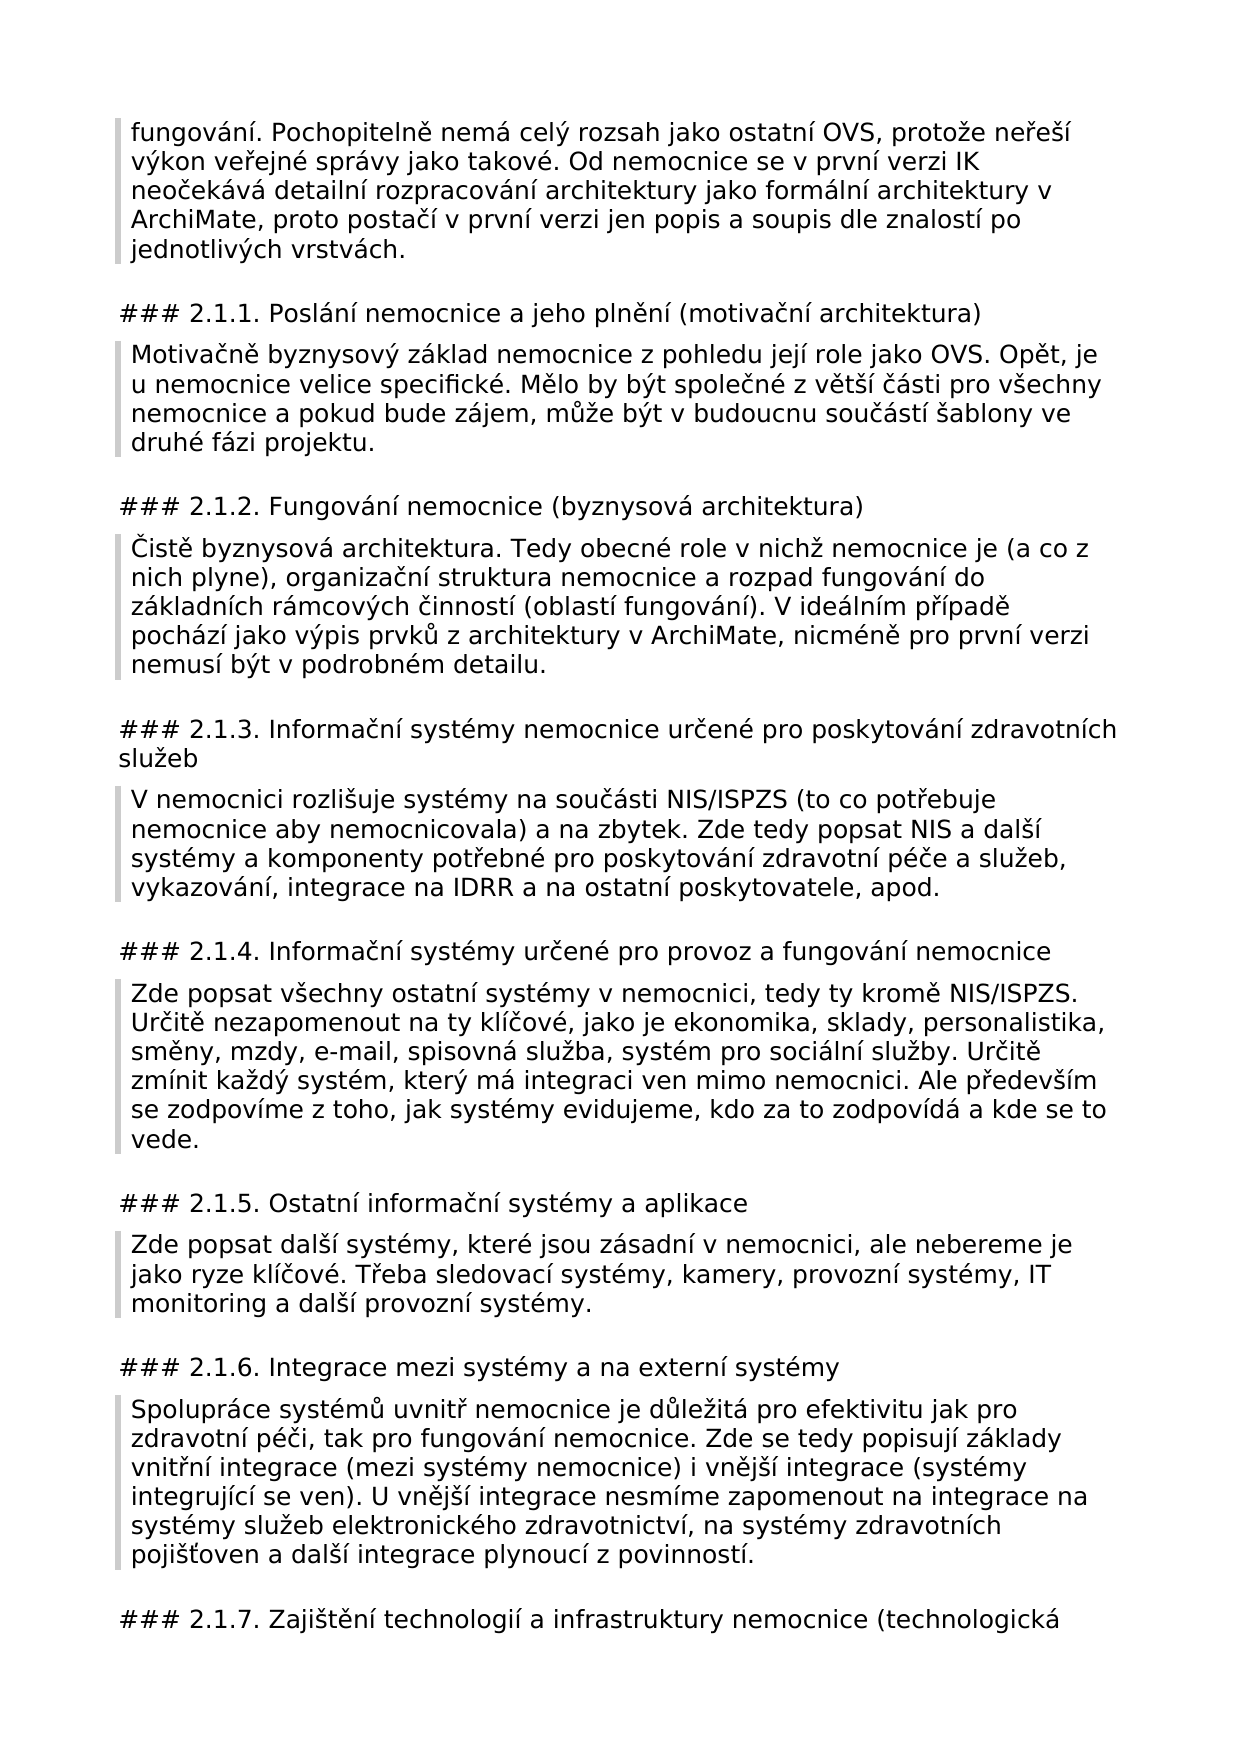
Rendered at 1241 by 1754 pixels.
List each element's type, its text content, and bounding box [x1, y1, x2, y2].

text ### 2.1.4. Informační systémy určené pro provoz a fungování nemocnice [118, 937, 1122, 966]
text ### 2.1.3. Informační systémy nemocnice určené pro poskytování zdravotních služeb [118, 715, 1122, 773]
text ### 2.1.7. Zajištění technologií a infrastruktury nemocnice (technologická [118, 1605, 1122, 1634]
text ### 2.1.5. Ostatní informační systémy a aplikace [118, 1189, 1122, 1218]
table_header Zde popsat všechny ostatní systémy v nemocnici, tedy ty kromě NIS/ISPZS. Určitě nezapomenout na ty klíčové, jako je ekonomika, sklady, personalistika, směny, mzdy, e-mail, spisovná služba, systém pro sociální služby. Určitě zmínit každý systém, který má integraci ven mimo nemocnici. Ale především se zodpovíme z toho, jak systémy evidujeme, kdo za to zodpovídá a kde se to vede. [121, 979, 1122, 1154]
table_header fungování. Pochopitelně nemá celý rozsah jako ostatní OVS, protože neřeší výkon veřejné správy jako takové. Od nemocnice se v první verzi IK neočekává detailní rozpracování architektury jako formální architektury v ArchiMate, proto postačí v první verzi jen popis a soupis dle znalostí po jednotlivých vrstvách. [121, 118, 1122, 264]
table_header Čistě byznysová architektura. Tedy obecné role v nichž nemocnice je (a co z nich plyne), organizační struktura nemocnice a rozpad fungování do základních rámcových činností (oblastí fungování). V ideálním případě pochází jako výpis prvků z architektury v ArchiMate, nicméně pro první verzi nemusí být v podrobném detailu. [121, 534, 1122, 680]
table_header Zde popsat další systémy, které jsou zásadní v nemocnici, ale nebereme je jako ryze klíčové. Třeba sledovací systémy, kamery, provozní systémy, IT monitoring a další provozní systémy. [121, 1231, 1122, 1318]
table_header Spolupráce systémů uvnitř nemocnice je důležitá pro efektivitu jak pro zdravotní péči, tak pro fungování nemocnice. Zde se tedy popisují základy vnitřní integrace (mezi systémy nemocnice) i vnější integrace (systémy integrující se ven). U vnější integrace nesmíme zapomenout na integrace na systémy služeb elektronického zdravotnictví, na systémy zdravotních pojišťoven a další integrace plynoucí z povinností. [121, 1395, 1122, 1570]
text ### 2.1.1. Poslání nemocnice a jeho plnění (motivační architektura) [118, 299, 1122, 328]
table_header Motivačně byznysový základ nemocnice z pohledu její role jako OVS. Opět, je u nemocnice velice specifické. Mělo by být společné z větší části pro všechny nemocnice a pokud bude zájem, může být v budoucnu součástí šablony ve druhé fázi projektu. [121, 341, 1122, 457]
text ### 2.1.2. Fungování nemocnice (byznysová architektura) [118, 492, 1122, 521]
text ### 2.1.6. Integrace mezi systémy a na externí systémy [118, 1353, 1122, 1382]
table_header V nemocnici rozlišuje systémy na součásti NIS/ISPZS (to co potřebuje nemocnice aby nemocnicovala) a na zbytek. Zde tedy popsat NIS a další systémy a komponenty potřebné pro poskytování zdravotní péče a služeb, vykazování, integrace na IDRR a na ostatní poskytovatele, apod. [121, 786, 1122, 902]
